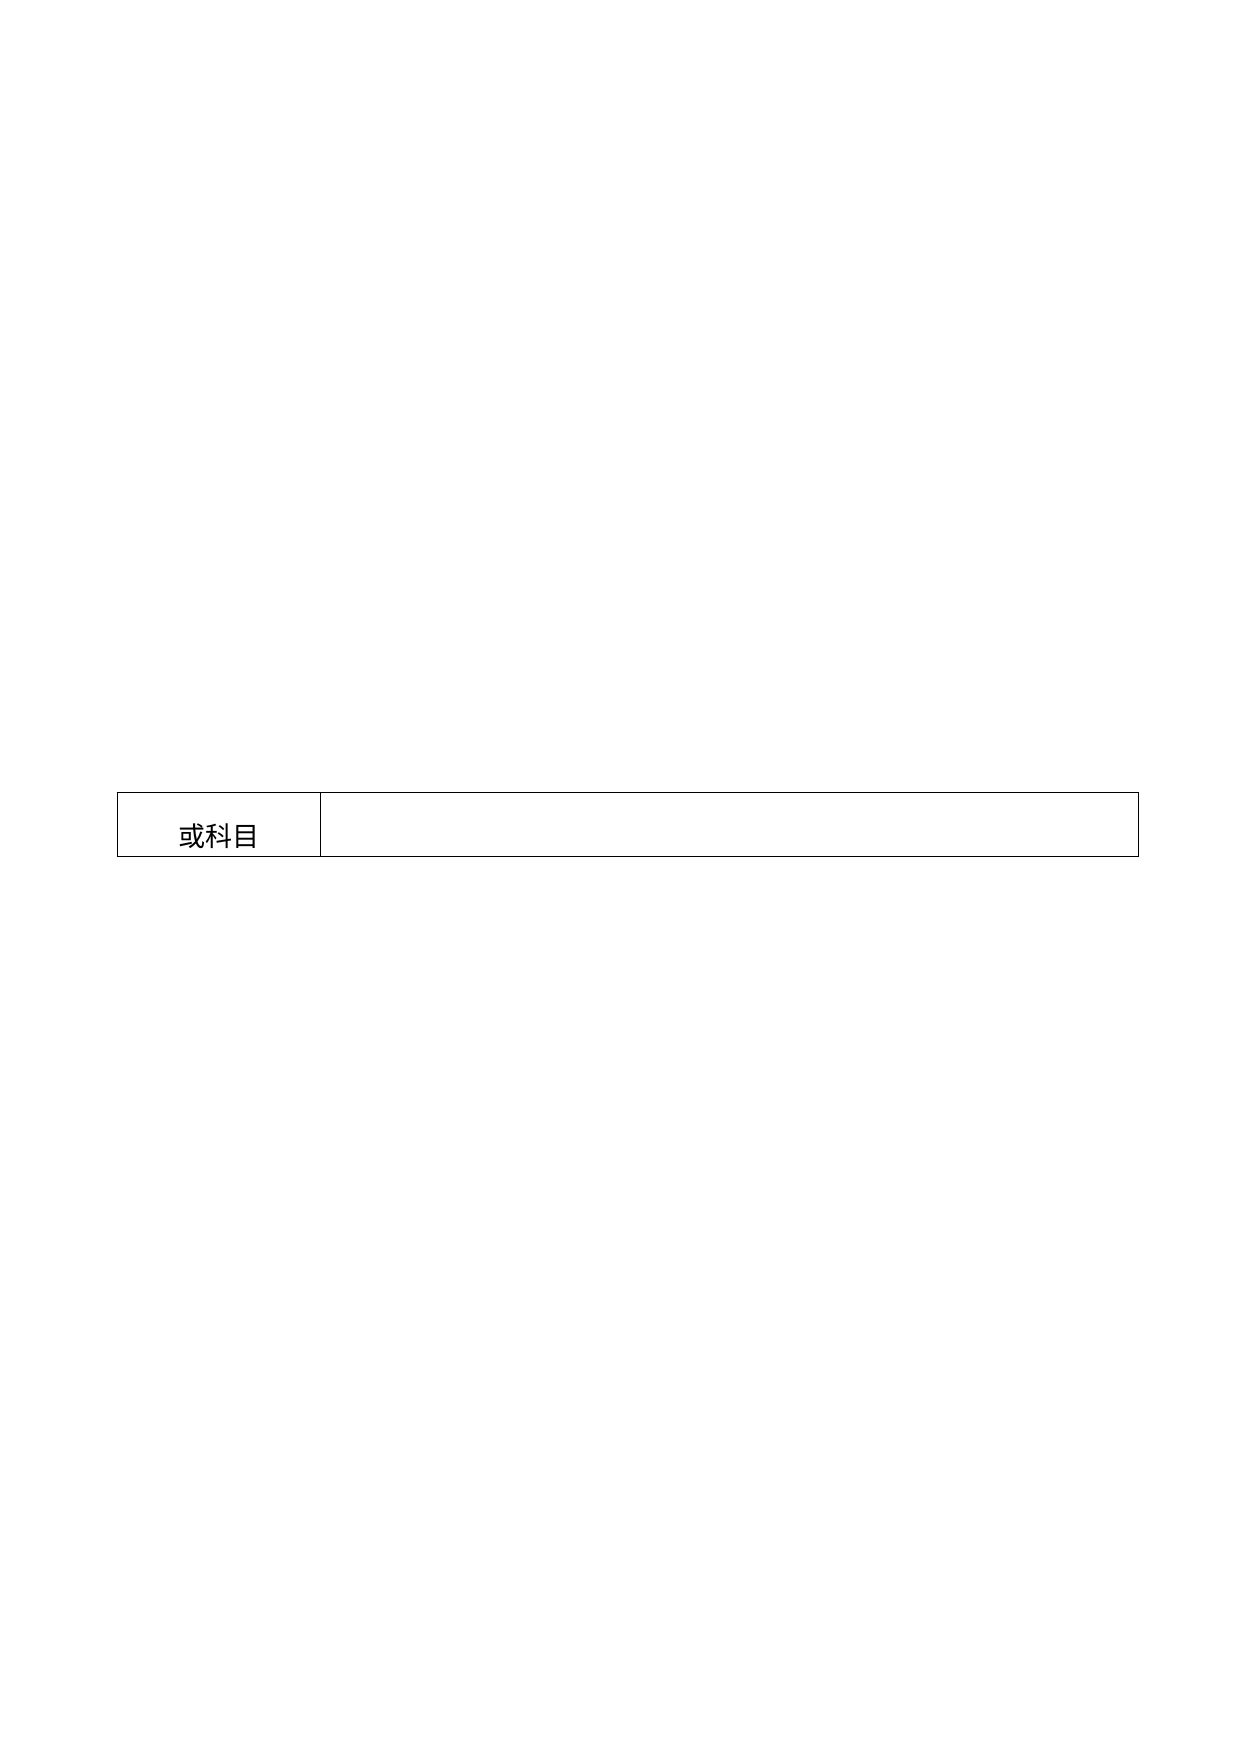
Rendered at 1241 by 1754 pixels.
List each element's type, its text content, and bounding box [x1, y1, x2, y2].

table_cell [321, 793, 1138, 856]
table_cell 或科目 [118, 793, 320, 856]
